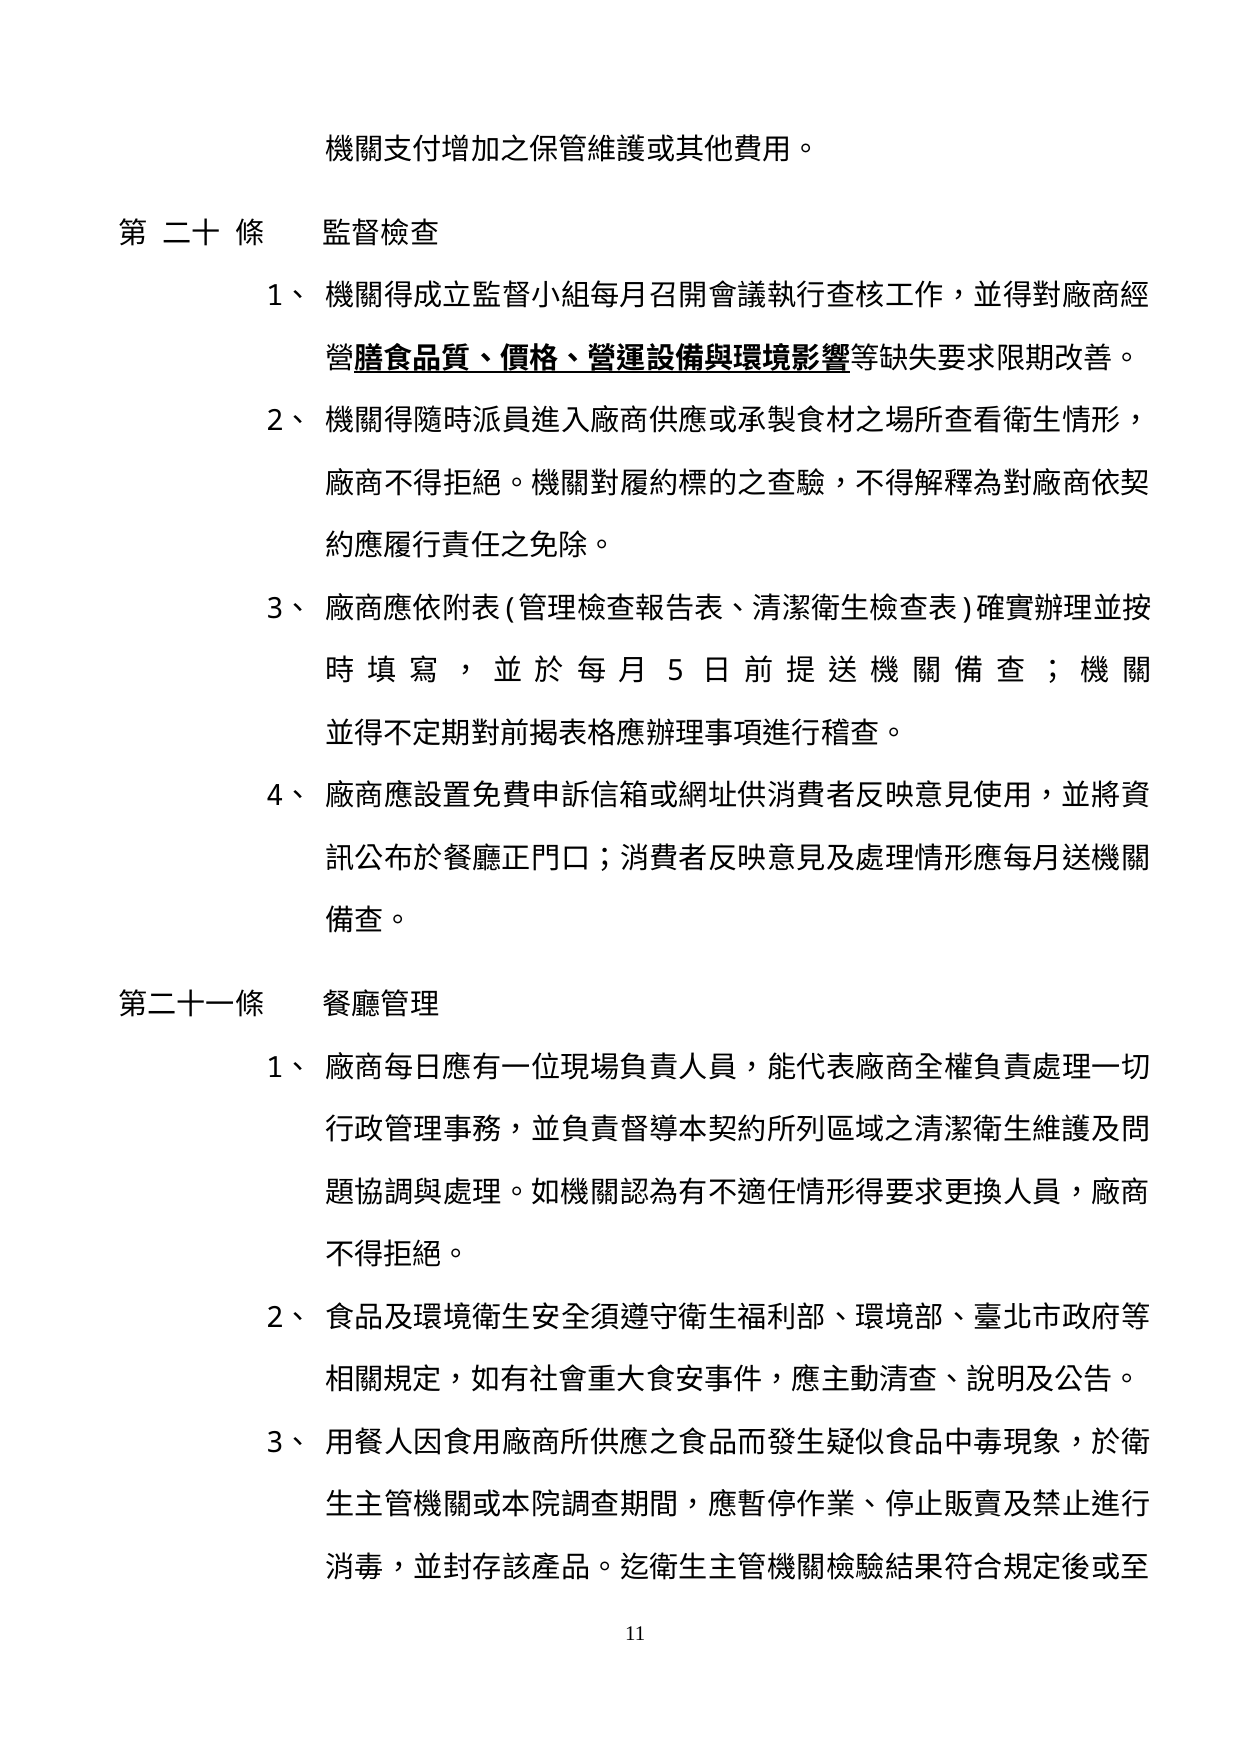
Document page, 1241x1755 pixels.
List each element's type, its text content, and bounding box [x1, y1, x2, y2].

list 機關支付增加之保管維護或其他費用。 [266, 105, 1152, 167]
list 廠商應設置免費申訴信箱或網址供消費者反映意見使用，並將資訊公布於餐廳正門口；消費者反映意見及處理情形應每月送機關備查。 [266, 751, 1152, 939]
list 機關得成立監督小組每月召開會議執行查核工作，並得對廠商經營膳食品質、價格、營運設備與環境影響等缺失要求限期改善。 [266, 251, 1152, 376]
list 廠商每日應有一位現場負責人員，能代表廠商全權負責處理一切行政管理事務，並負責督導本契約所列區域之清潔衛生維護及問題協調與處理。如機關認為有不適任情形得要求更換人員，廠商不得拒絕。 [266, 1023, 1152, 1273]
list 用餐人因食用廠商所供應之食品而發生疑似食品中毒現象，於衛生主管機關或本院調查期間，應暫停作業、停止販賣及禁止進行消毒，並封存該產品。迄衛生主管機關檢驗結果符合規定後或至 [266, 1398, 1152, 1585]
text 第二十一條 餐廳管理 [118, 960, 1152, 1023]
text 第 二十 條 監督檢查 [118, 189, 1152, 251]
list 機關得隨時派員進入廠商供應或承製食材之場所查看衛生情形，廠商不得拒絕。機關對履約標的之查驗，不得解釋為對廠商依契約應履行責任之免除。 [266, 376, 1152, 564]
list 食品及環境衛生安全須遵守衛生福利部、環境部、臺北市政府等相關規定，如有社會重大食安事件，應主動清查、說明及公告。 [266, 1273, 1152, 1398]
list 廠商應依附表(管理檢查報告表、清潔衛生檢查表)確實辦理並按時填寫，並於每月5日前提送機關備查；機關 並得不定期對前揭表格應辦理事項進行稽查。 [266, 564, 1152, 751]
